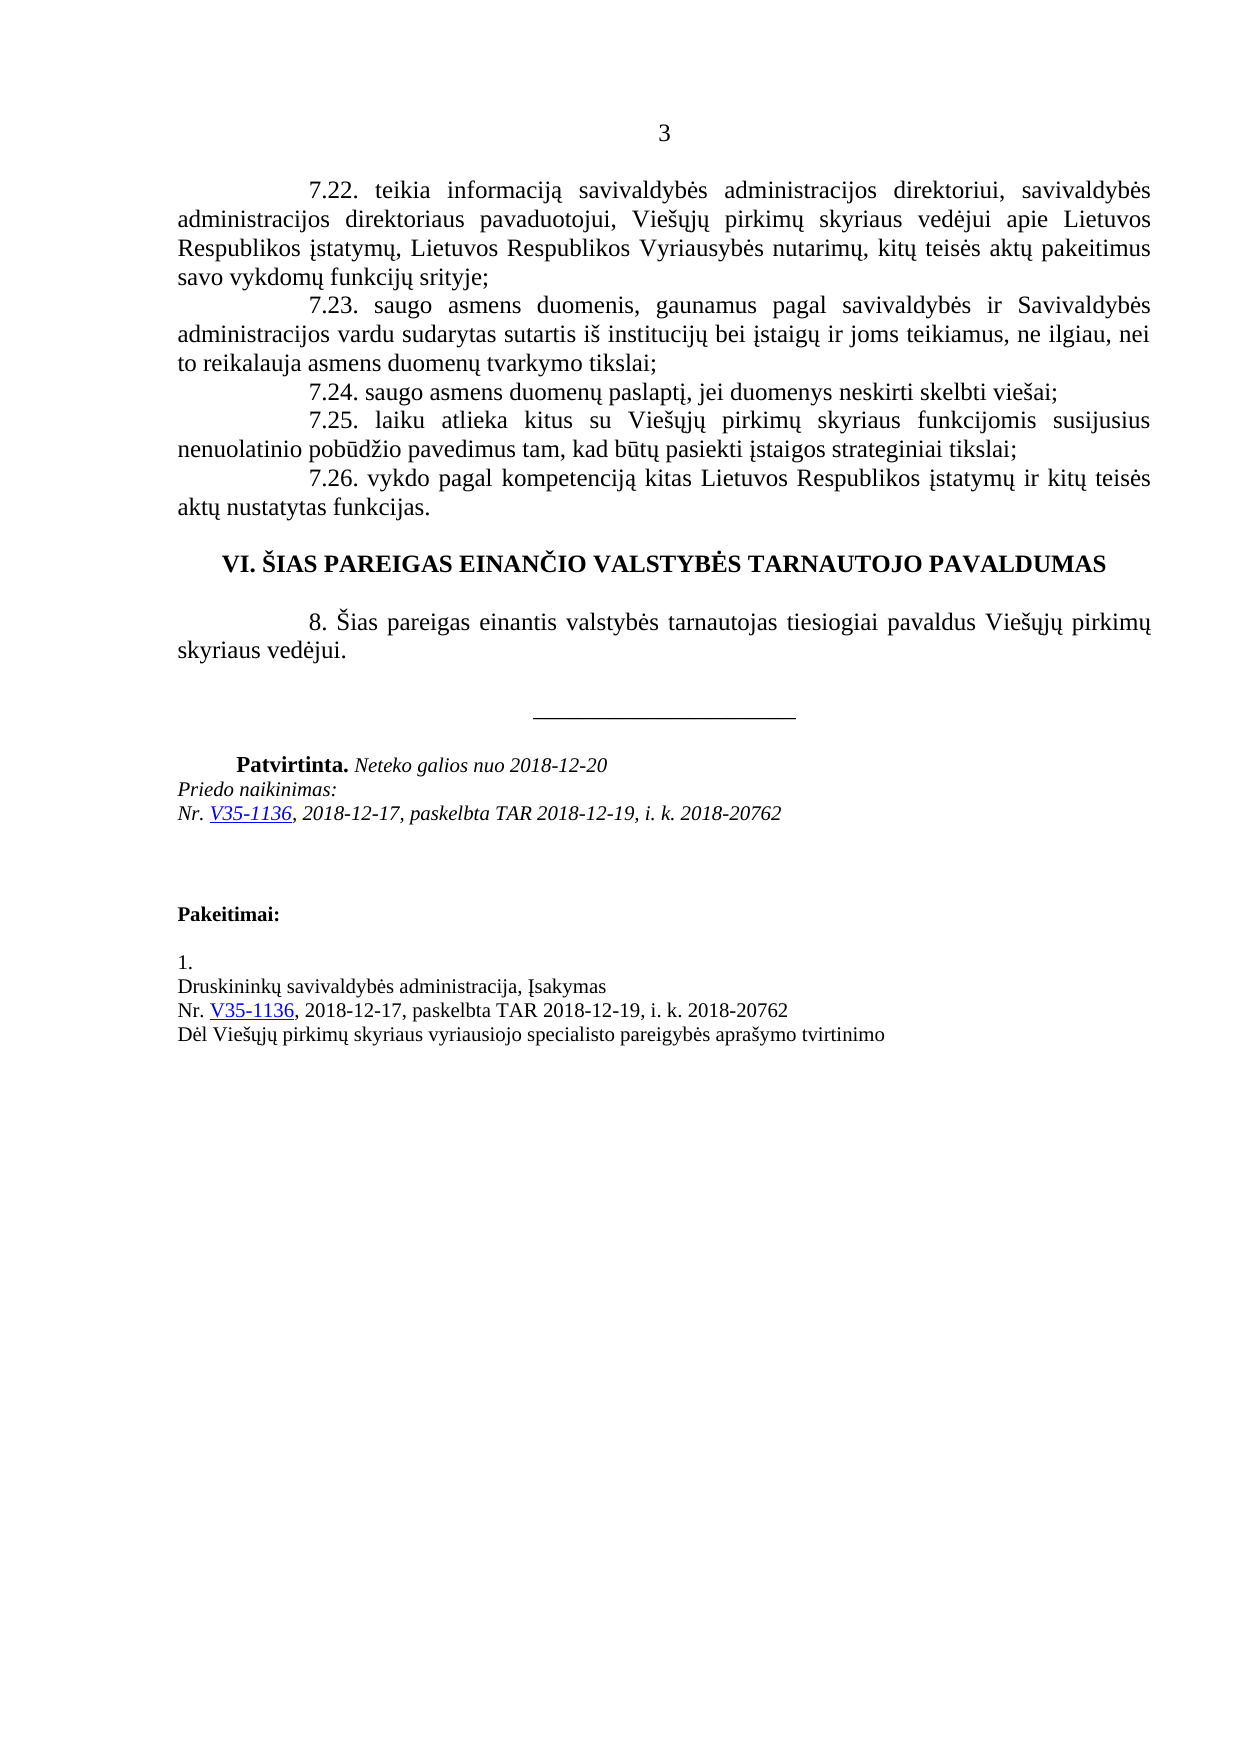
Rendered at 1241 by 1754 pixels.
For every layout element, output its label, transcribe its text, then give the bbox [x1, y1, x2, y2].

text Nr. V35-1136, 2018-12-17, paskelbta TAR 2018-12-19, i. k. 2018-20762 [177, 998, 1152, 1022]
text 7.22. teikia informaciją savivaldybės administracijos direktoriui, savivaldybės administracijos direktoriaus pavaduotojui, Viešųjų pirkimų skyriaus vedėjui apie Lietuvos Respublikos įstatymų, Lietuvos Respublikos Vyriausybės nutarimų, kitų teisės aktų pakeitimus savo vykdomų funkcijų srityje; [177, 176, 1152, 291]
text 8. Šias pareigas einantis valstybės tarnautojas tiesiogiai pavaldus Viešųjų pirkimų skyriaus vedėjui. [177, 607, 1152, 664]
text VI. ŠIAS PAREIGAS EINANČIO VALSTYBĖS TARNAUTOJO PAVALDUMAS [177, 549, 1152, 578]
text 1. [177, 950, 1152, 974]
text 7.23. saugo asmens duomenis, gaunamus pagal savivaldybės ir Savivaldybės administracijos vardu sudarytas sutartis iš institucijų bei įstaigų ir joms teikiamus, ne ilgiau, nei to reikalauja asmens duomenų tvarkymo tikslai; [177, 291, 1152, 377]
text Druskininkų savivaldybės administracija, Įsakymas [177, 974, 1152, 998]
text Nr. V35-1136, 2018-12-17, paskelbta TAR 2018-12-19, i. k. 2018-20762 [177, 801, 1152, 825]
text 7.25. laiku atlieka kitus su Viešųjų pirkimų skyriaus funkcijomis susijusius nenuolatinio pobūdžio pavedimus tam, kad būtų pasiekti įstaigos strateginiai tikslai; [177, 406, 1152, 463]
text 7.26. vykdo pagal kompetenciją kitas Lietuvos Respublikos įstatymų ir kitų teisės aktų nustatytas funkcijas. [177, 463, 1152, 521]
text Patvirtinta. Neteko galios nuo 2018-12-20 [177, 751, 1152, 777]
text 7.24. saugo asmens duomenų paslaptį, jei duomenys neskirti skelbti viešai; [177, 377, 1152, 406]
text _____________________ [177, 693, 1152, 722]
text Dėl Viešųjų pirkimų skyriaus vyriausiojo specialisto pareigybės aprašymo tvirtinimo [177, 1022, 1152, 1046]
text Pakeitimai: [177, 902, 1152, 926]
text Priedo naikinimas: [177, 777, 1152, 801]
